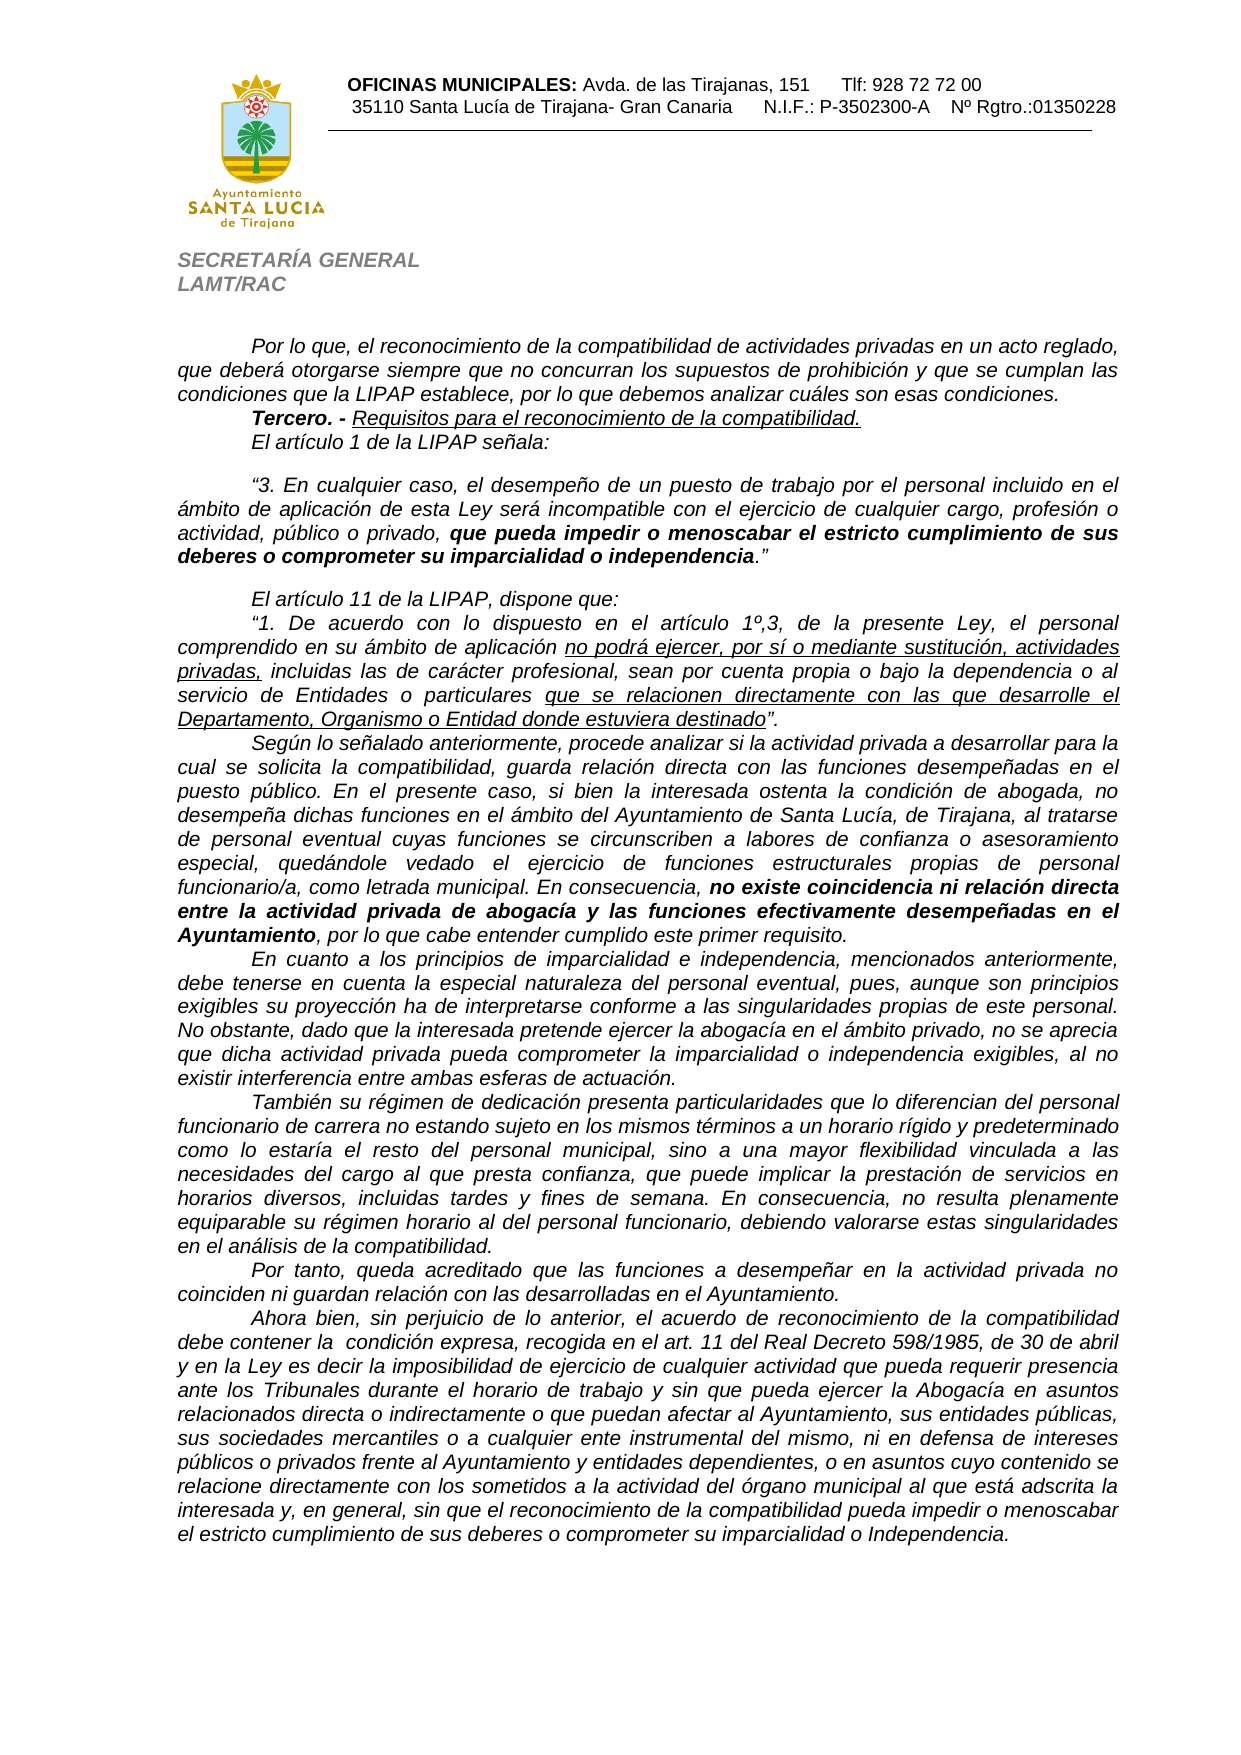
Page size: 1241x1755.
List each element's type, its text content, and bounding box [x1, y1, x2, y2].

text En cuanto a los principios de imparcialidad e independencia, mencionados anteriormente, debe tenerse en cuenta la especial naturaleza del personal eventual, pues, aunque son principios exigibles su proyección ha de interpretarse conforme a las singularidades propias de este personal. No obstante, dado que la interesada pretende ejercer la abogacía en el ámbito privado, no se aprecia que dicha actividad privada pueda comprometer la imparcialidad o independencia exigibles, al no existir interferencia entre ambas esferas de actuación. [177, 946, 1122, 1090]
text Tercero. - Requisitos para el reconocimiento de la compatibilidad. [177, 406, 1122, 430]
text El artículo 11 de la LIPAP, dispone que: [177, 587, 1122, 611]
text Ahora bien, sin perjuicio de lo anterior, el acuerdo de reconocimiento de la compatibilidad debe contener la condición expresa, recogida en el art. 11 del Real Decreto 598/1985, de 30 de abril y en la Ley es decir la imposibilidad de ejercicio de cualquier actividad que pueda requerir presencia ante los Tribunales durante el horario de trabajo y sin que pueda ejercer la Abogacía en asuntos relacionados directa o indirectamente o que puedan afectar al Ayuntamiento, sus entidades públicas, sus sociedades mercantiles o a cualquier ente instrumental del mismo, ni en defensa de intereses públicos o privados frente al Ayuntamiento y entidades dependientes, o en asuntos cuyo contenido se relacione directamente con los sometidos a la actividad del órgano municipal al que está adscrita la interesada y, en general, sin que el reconocimiento de la compatibilidad pueda impedir o menoscabar el estricto cumplimiento de sus deberes o comprometer su imparcialidad o Independencia. [177, 1306, 1122, 1545]
text Por tanto, queda acreditado que las funciones a desempeñar en la actividad privada no coinciden ni guardan relación con las desarrolladas en el Ayuntamiento. [177, 1258, 1122, 1306]
text El artículo 1 de la LIPAP señala: [177, 430, 1122, 454]
text También su régimen de dedicación presenta particularidades que lo diferencian del personal funcionario de carrera no estando sujeto en los mismos términos a un horario rígido y predeterminado como lo estaría el resto del personal municipal, sino a una mayor flexibilidad vinculada a las necesidades del cargo al que presta confianza, que puede implicar la prestación de servicios en horarios diversos, incluidas tardes y fines de semana. En consecuencia, no resulta plenamente equiparable su régimen horario al del personal funcionario, debiendo valorarse estas singularidades en el análisis de la compatibilidad. [177, 1090, 1122, 1258]
text Por lo que, el reconocimiento de la compatibilidad de actividades privadas en un acto reglado, que deberá otorgarse siempre que no concurran los supuestos de prohibición y que se cumplan las condiciones que la LIPAP establece, por lo que debemos analizar cuáles son esas condiciones. [177, 334, 1122, 406]
text Según lo señalado anteriormente, procede analizar si la actividad privada a desarrollar para la cual se solicita la compatibilidad, guarda relación directa con las funciones desempeñadas en el puesto público. En el presente caso, si bien la interesada ostenta la condición de abogada, no desempeña dichas funciones en el ámbito del Ayuntamiento de Santa Lucía, de Tirajana, al tratarse de personal eventual cuyas funciones se circunscriben a labores de confianza o asesoramiento especial, quedándole vedado el ejercicio de funciones estructurales propias de personal funcionario/a, como letrada municipal. En consecuencia, no existe coincidencia ni relación directa entre la actividad privada de abogacía y las funciones efectivamente desempeñadas en el Ayuntamiento, por lo que cabe entender cumplido este primer requisito. [177, 731, 1122, 946]
text “1. De acuerdo con lo dispuesto en el artículo 1º,3, de la presente Ley, el personal comprendido en su ámbito de aplicación no podrá ejercer, por sí o mediante sustitución, actividades privadas, incluidas las de carácter profesional, sean por cuenta propia o bajo la dependencia o al servicio de Entidades o particulares que se relacionen directamente con las que desarrolle el Departamento, Organismo o Entidad donde estuviera destinado”. [177, 611, 1122, 731]
text “3. En cualquier caso, el desempeño de un puesto de trabajo por el personal incluido en el ámbito de aplicación de esta Ley será incompatible con el ejercicio de cualquier cargo, profesión o actividad, público o privado, que pueda impedir o menoscabar el estricto cumplimiento de sus deberes o comprometer su imparcialidad o independencia.” [177, 472, 1122, 568]
